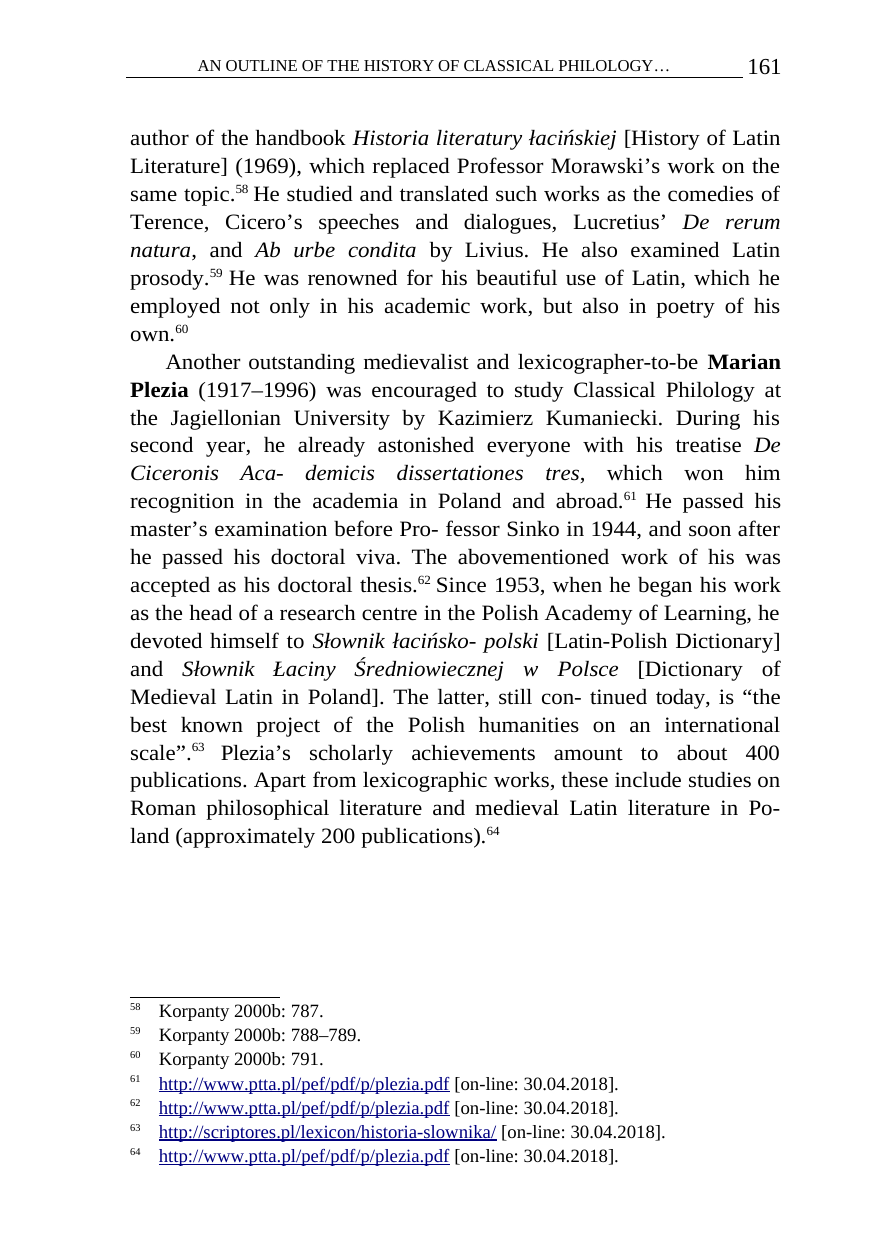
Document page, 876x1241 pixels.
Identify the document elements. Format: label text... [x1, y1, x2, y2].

text 58 Korpanty 2000b: 787. [130, 1000, 792, 1021]
text 62 http://www.ptta.pl/pef/pdf/p/plezia.pdf [on-line: 30.04.2018]. [130, 1097, 792, 1118]
text 61 http://www.ptta.pl/pef/pdf/p/plezia.pdf [on-line: 30.04.2018]. [130, 1072, 792, 1094]
text 59 Korpanty 2000b: 788–789. [130, 1024, 792, 1046]
text 60 Korpanty 2000b: 791. [130, 1048, 792, 1070]
text Another outstanding medievalist and lexicographer-to-be Marian Plezia (1917–1996) was encouraged to study Classical Philology at the Jagiellonian University by Kazimierz Kumaniecki. During his second year, he already astonished everyone with his treatise De Ciceronis Aca- demicis dissertationes tres, which won him recognition in the academia in Poland and abroad.61 He passed his master’s examination before Pro- fessor Sinko in 1944, and soon after he passed his doctoral viva. The abovementioned work of his was accepted as his doctoral thesis.62 Since 1953, when he began his work as the head of a research centre in the Polish Academy of Learning, he devoted himself to Słownik łacińsko- polski [Latin-Polish Dictionary] and Słownik Łaciny Średniowiecznej w Polsce [Dictionary of Medieval Latin in Poland]. The latter, still con- tinued today, is “the best known project of the Polish humanities on an international scale”.63 Plezia’s scholarly achievements amount to about 400 publications. Apart from lexicographic works, these include studies on Roman philosophical literature and medieval Latin literature in Po- land (approximately 200 publications).64 [130, 349, 781, 848]
text 64 http://www.ptta.pl/pef/pdf/p/plezia.pdf [on-line: 30.04.2018]. [130, 1145, 792, 1166]
text 63 http://scriptores.pl/lexicon/historia-slownika/ [on-line: 30.04.2018]. [130, 1121, 792, 1142]
text author of the handbook Historia literatury łacińskiej [History of Latin Literature] (1969), which replaced Professor Morawski’s work on the same topic.58 He studied and translated such works as the comedies of Terence, Cicero’s speeches and dialogues, Lucretius’ De rerum natura, and Ab urbe condita by Livius. He also examined Latin prosody.59 He was renowned for his beautiful use of Latin, which he employed not only in his academic work, but also in poetry of his own.60 [130, 125, 781, 346]
